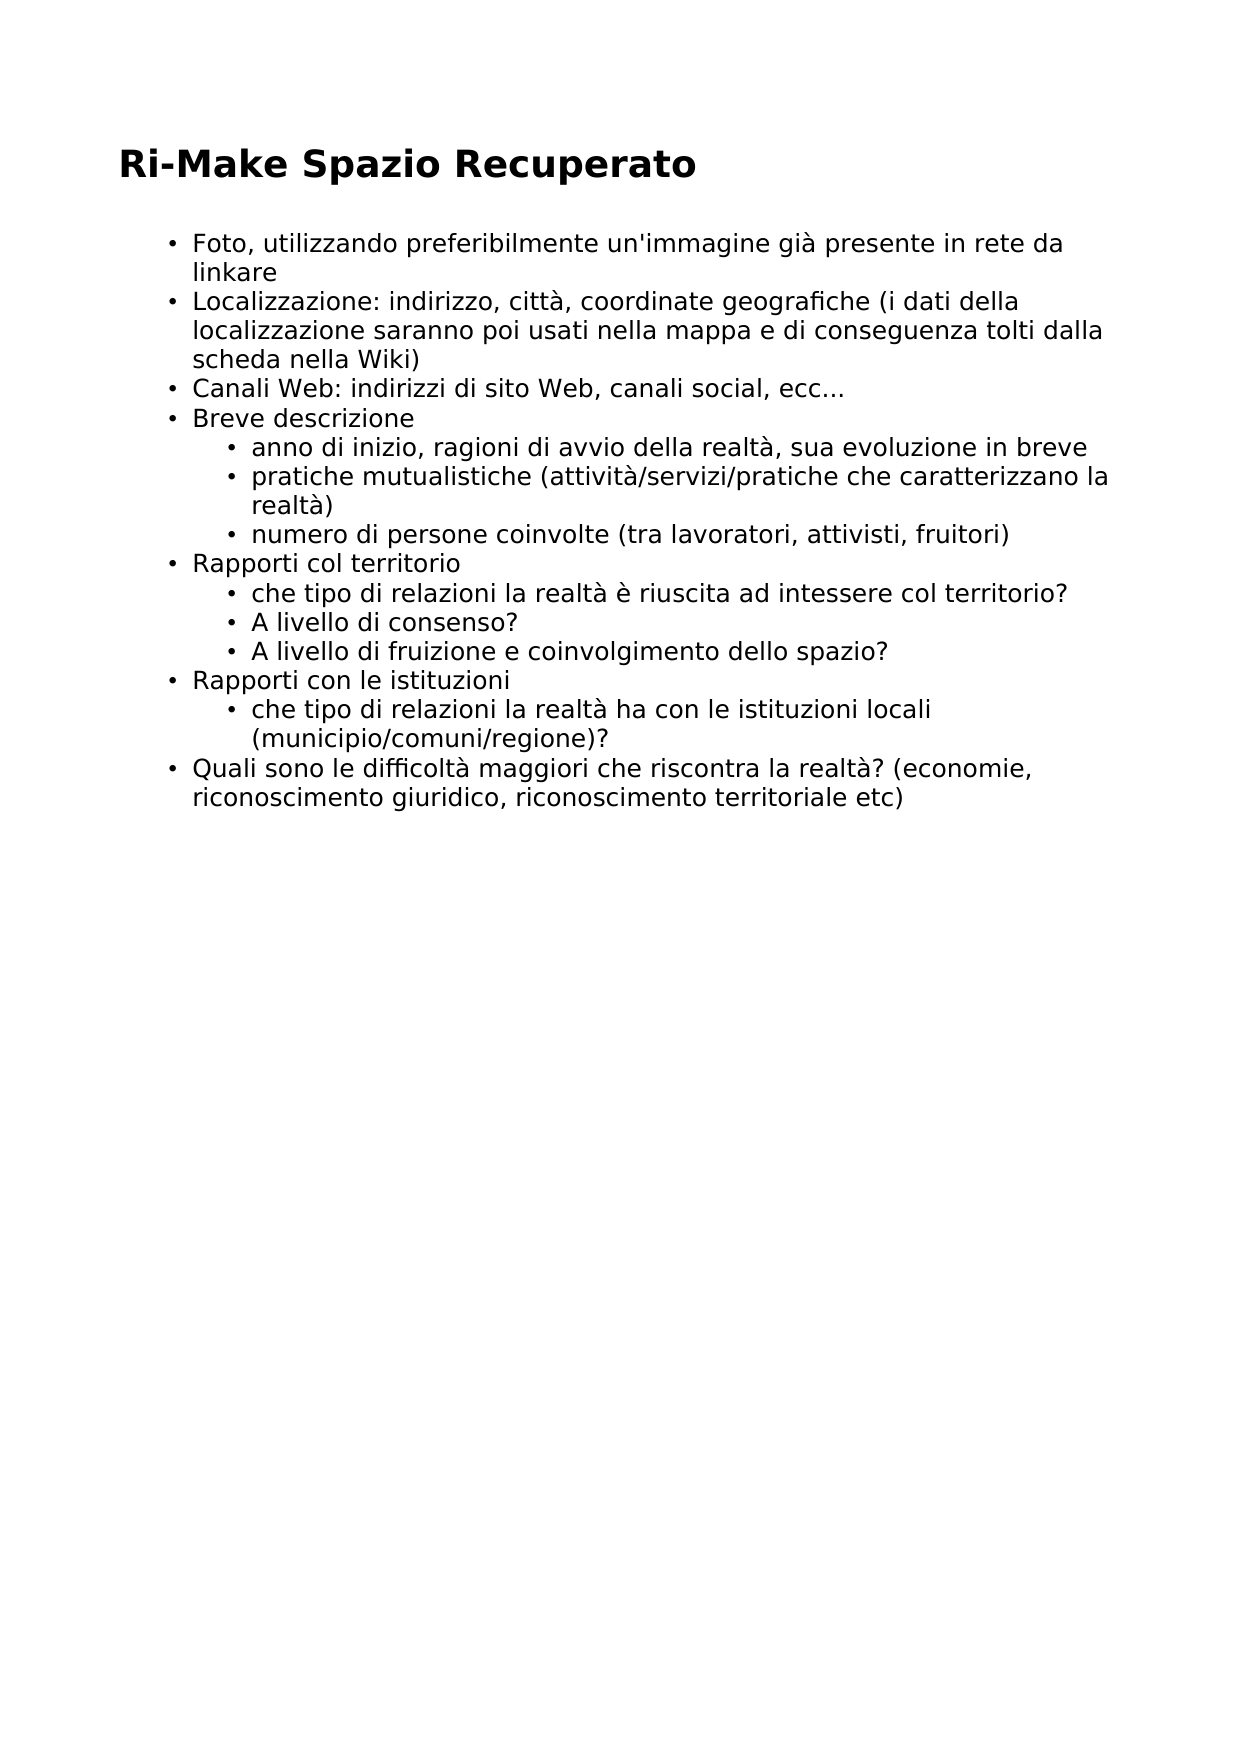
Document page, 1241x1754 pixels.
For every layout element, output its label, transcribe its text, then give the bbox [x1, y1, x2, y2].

list anno di inizio, ragioni di avvio della realtà, sua evoluzione in breve [236, 433, 1122, 462]
list Canali Web: indirizzi di sito Web, canali social, ecc... [177, 374, 1122, 404]
list pratiche mutualistiche (attività/servizi/pratiche che caratterizzano la realtà) [236, 462, 1122, 520]
list che tipo di relazioni la realtà è riuscita ad intessere col territorio? [236, 579, 1122, 608]
list Localizzazione: indirizzo, città, coordinate geografiche (i dati della localizzazione saranno poi usati nella mappa e di conseguenza tolti dalla scheda nella Wiki) [177, 287, 1122, 374]
subtitle Ri-Make Spazio Recuperato [118, 143, 1122, 187]
list numero di persone coinvolte (tra lavoratori, attivisti, fruitori) [236, 520, 1122, 549]
list Quali sono le difficoltà maggiori che riscontra la realtà? (economie, riconoscimento giuridico, riconoscimento territoriale etc) [177, 754, 1122, 812]
list A livello di consenso? [236, 608, 1122, 637]
list A livello di fruizione e coinvolgimento dello spazio? [236, 637, 1122, 666]
list Rapporti con le istituzioni [177, 666, 1122, 695]
list Foto, utilizzando preferibilmente un'immagine già presente in rete da linkare [177, 229, 1122, 287]
list Breve descrizione [177, 404, 1122, 433]
list Rapporti col territorio [177, 549, 1122, 579]
list che tipo di relazioni la realtà ha con le istituzioni locali (municipio/comuni/regione)? [236, 695, 1122, 754]
